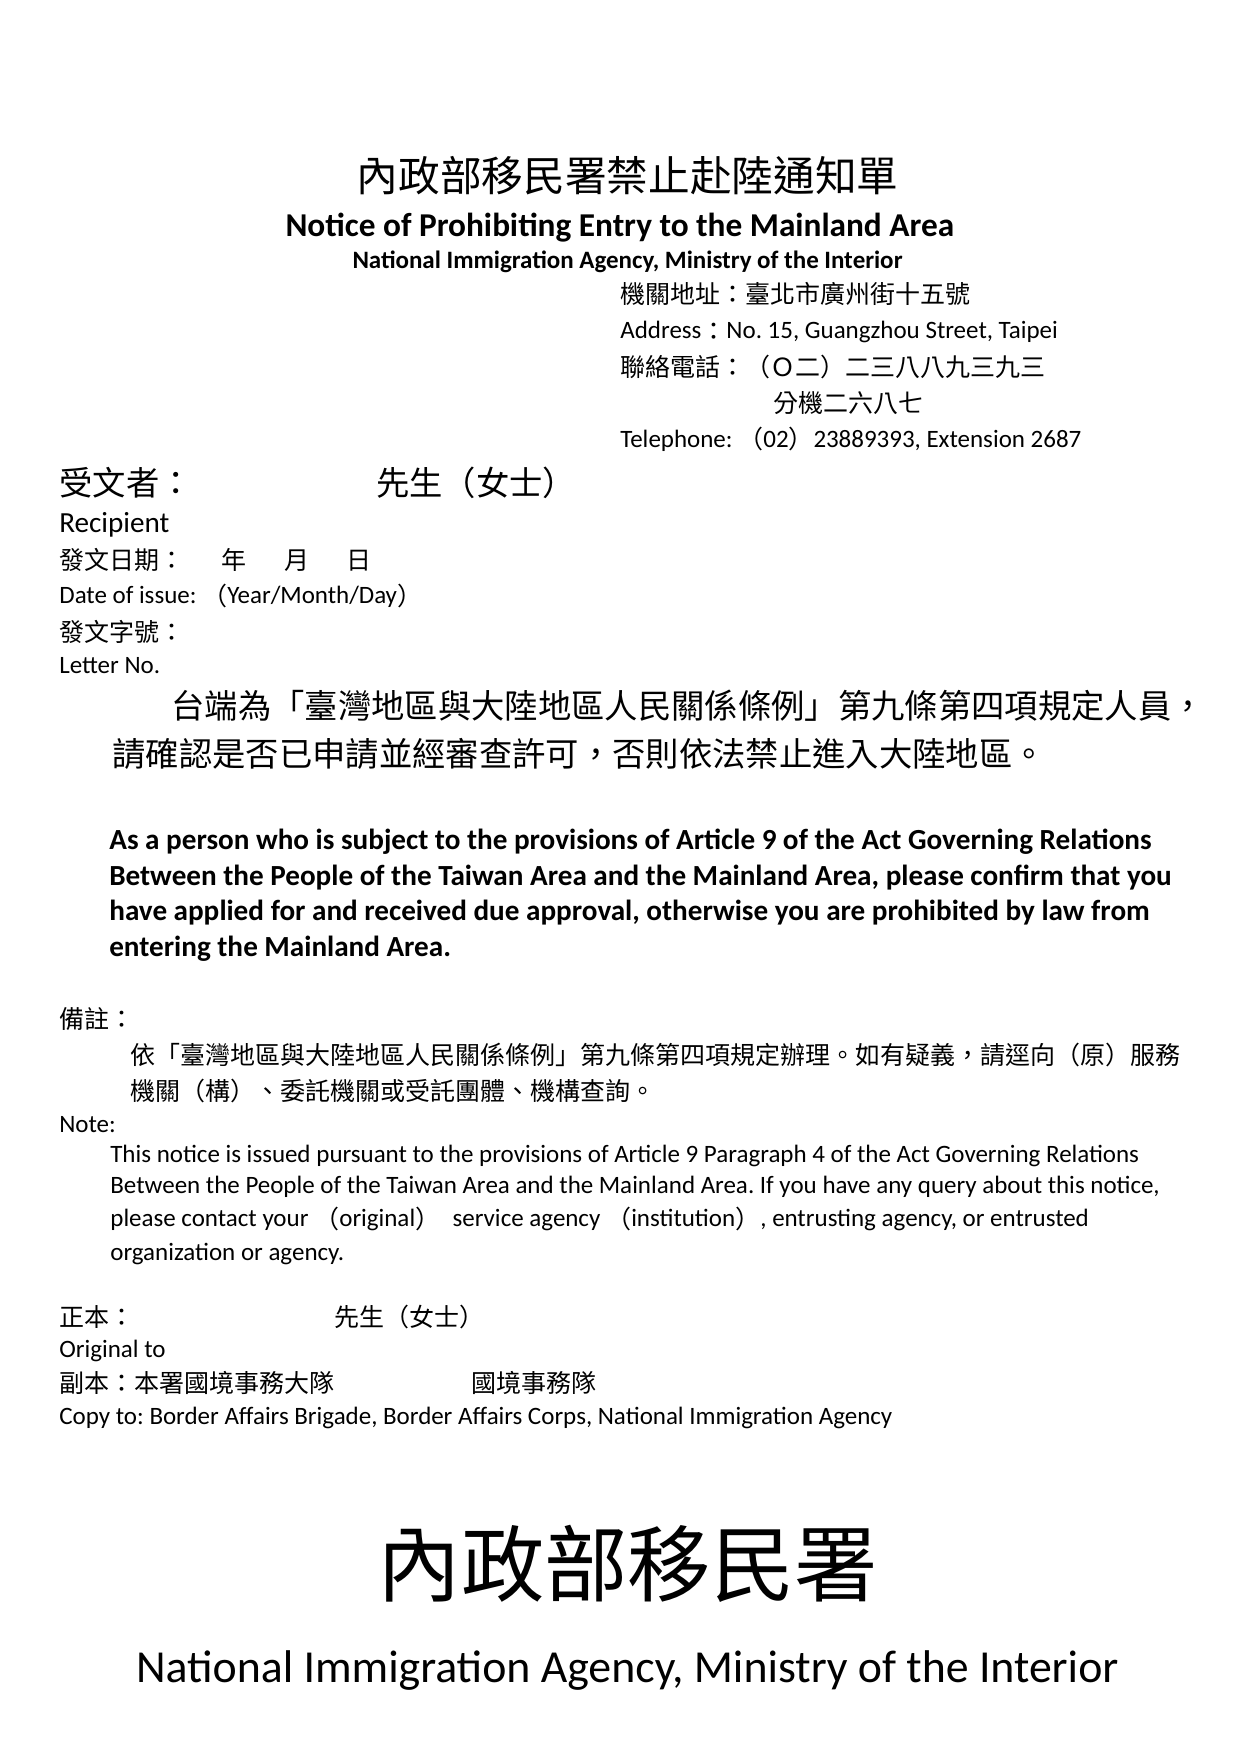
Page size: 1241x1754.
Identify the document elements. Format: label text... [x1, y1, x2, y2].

text 副本：本署國境事務大隊 國境事務隊 [59, 1364, 1196, 1400]
text 內政部移民署 [59, 1499, 1196, 1619]
text Date of issue: （Year/Month/Day） [59, 576, 1196, 613]
text Copy to: Border Affairs Brigade, Border Affairs Corps, National Immigration Agency [59, 1400, 1196, 1431]
text 分機二六八七 [649, 384, 1196, 420]
text National Immigration Agency, Ministry of the Interior [59, 244, 1196, 275]
text Recipient [59, 504, 1196, 540]
text This notice is issued pursuant to the provisions of Article 9 Paragraph 4 of the Act Governing Relations Between the People of the Taiwan Area and the Mainland Area. If you have any query about this notice, please contact your （original） service agency （institution）, entrusting agency, or entrusted organization or agency. [110, 1139, 1196, 1266]
text 備註： [59, 999, 1196, 1036]
text 請確認是否已申請並經審查許可，否則依法禁止進入大陸地區。 [112, 728, 1196, 776]
text National Immigration Agency, Ministry of the Interior [59, 1638, 1196, 1694]
text Letter No. [59, 649, 1196, 679]
text 台端為「臺灣地區與大陸地區人民關係條例」第九條第四項規定人員， [59, 679, 1196, 728]
text Note: [59, 1108, 1196, 1139]
text 發文日期： 年 月 日 [59, 540, 1196, 576]
text 內政部移民署禁止赴陸通知單 [59, 143, 1196, 204]
text Notice of Prohibiting Entry to the Mainland Area [59, 204, 1196, 244]
text Original to [59, 1333, 1196, 1364]
text 發文字號： [59, 613, 1196, 649]
text 機關地址：臺北市廣州街十五號 [620, 275, 1196, 311]
text As a person who is subject to the provisions of Article 9 of the Act Governing Relations Between the People of the Taiwan Area and the Mainland Area, please confirm that you have applied for and received due approval, otherwise you are prohibited by law from entering the Mainland Area. [109, 821, 1196, 964]
text Telephone: （02）23889393, Extension 2687 [620, 420, 1196, 456]
text 依「臺灣地區與大陸地區人民關係條例」第九條第四項規定辦理。如有疑義，請逕向（原）服務機關（構）、委託機關或受託團體、機構查詢。 [130, 1036, 1196, 1108]
text 受文者： 先生（女士） [59, 456, 1196, 504]
text Address：No. 15, Guangzhou Street, Taipei [620, 311, 1196, 347]
text 正本： 先生（女士） [59, 1297, 1196, 1333]
text 聯絡電話：（Ｏ二）二三八八九三九三 [620, 347, 1196, 384]
